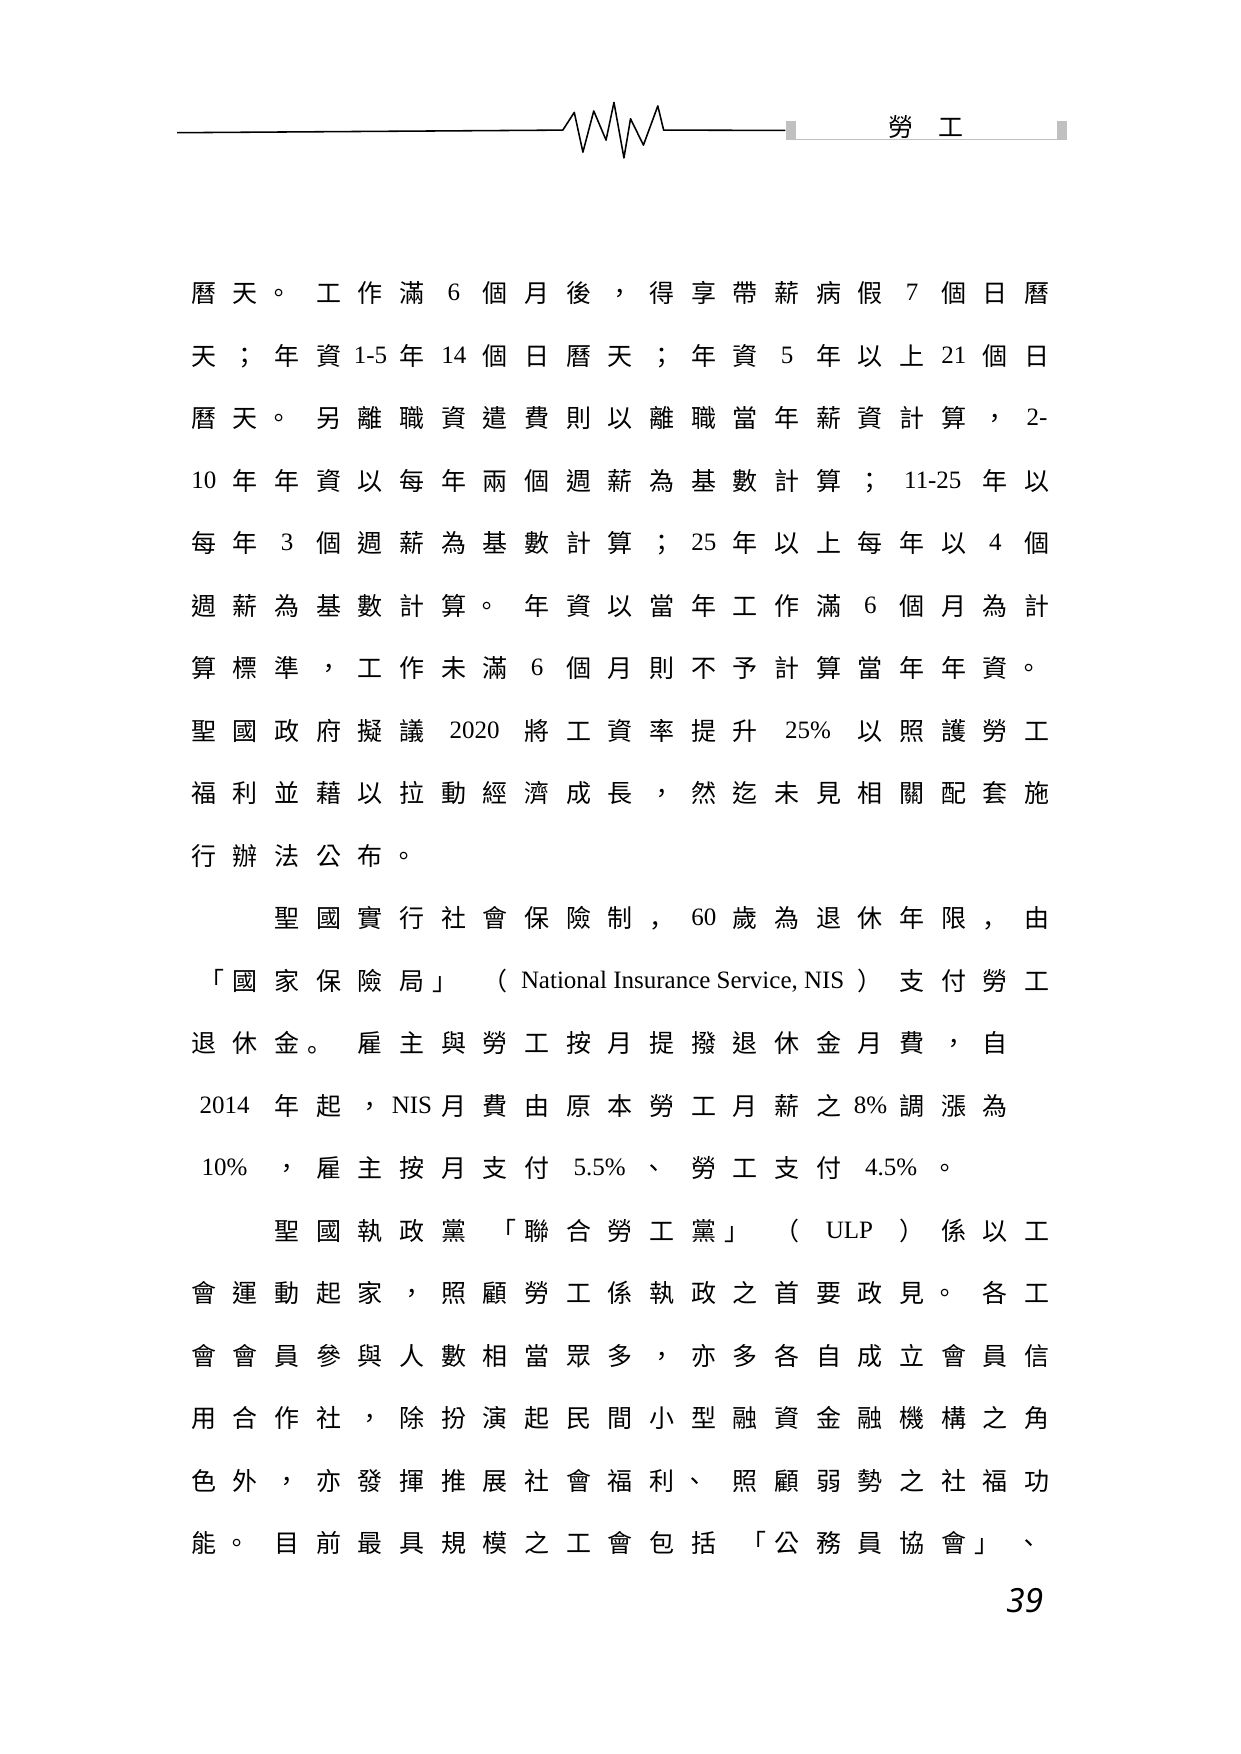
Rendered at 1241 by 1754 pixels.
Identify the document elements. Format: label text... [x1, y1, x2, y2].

text 曆天。工作滿6個月後，得享帶薪病假7個日曆天；年資1-5年14個日曆天；年資5年以上21個日曆天。另離職資遣費則以離職當年薪資計算，2-10年年資以每年兩個週薪為基數計算；11-25年以每年3個週薪為基數計算；25年以上每年以4個週薪為基數計算。年資以當年工作滿6個月為計算標準，工作未滿6個月則不予計算當年年資。聖國政府擬議2020將工資率提升25%以照護勞工福利並藉以拉動經濟成長，然迄未見相關配套施行辦法公布。 [183, 250, 1058, 875]
text 聖國實行社會保險制，60歲為退休年限，由「國家保險局」（National Insurance Service, NIS）支付勞工退休金。雇主與勞工按月提撥退休金月費，自2014年起，NIS月費由原本勞工月薪之8%調漲為10%，雇主按月支付5.5%、勞工支付4.5%。 [183, 875, 1058, 1188]
text 聖國執政黨「聯合勞工黨」（ULP）係以工會運動起家，照顧勞工係執政之首要政見。各工會會員參與人數相當眾多，亦多各自成立會員信用合作社，除扮演起民間小型融資金融機構之角色外，亦發揮推展社會福利、照顧弱勢之社福功能。目前最具規模之工會包括「公務員協會」、 [183, 1188, 1058, 1563]
